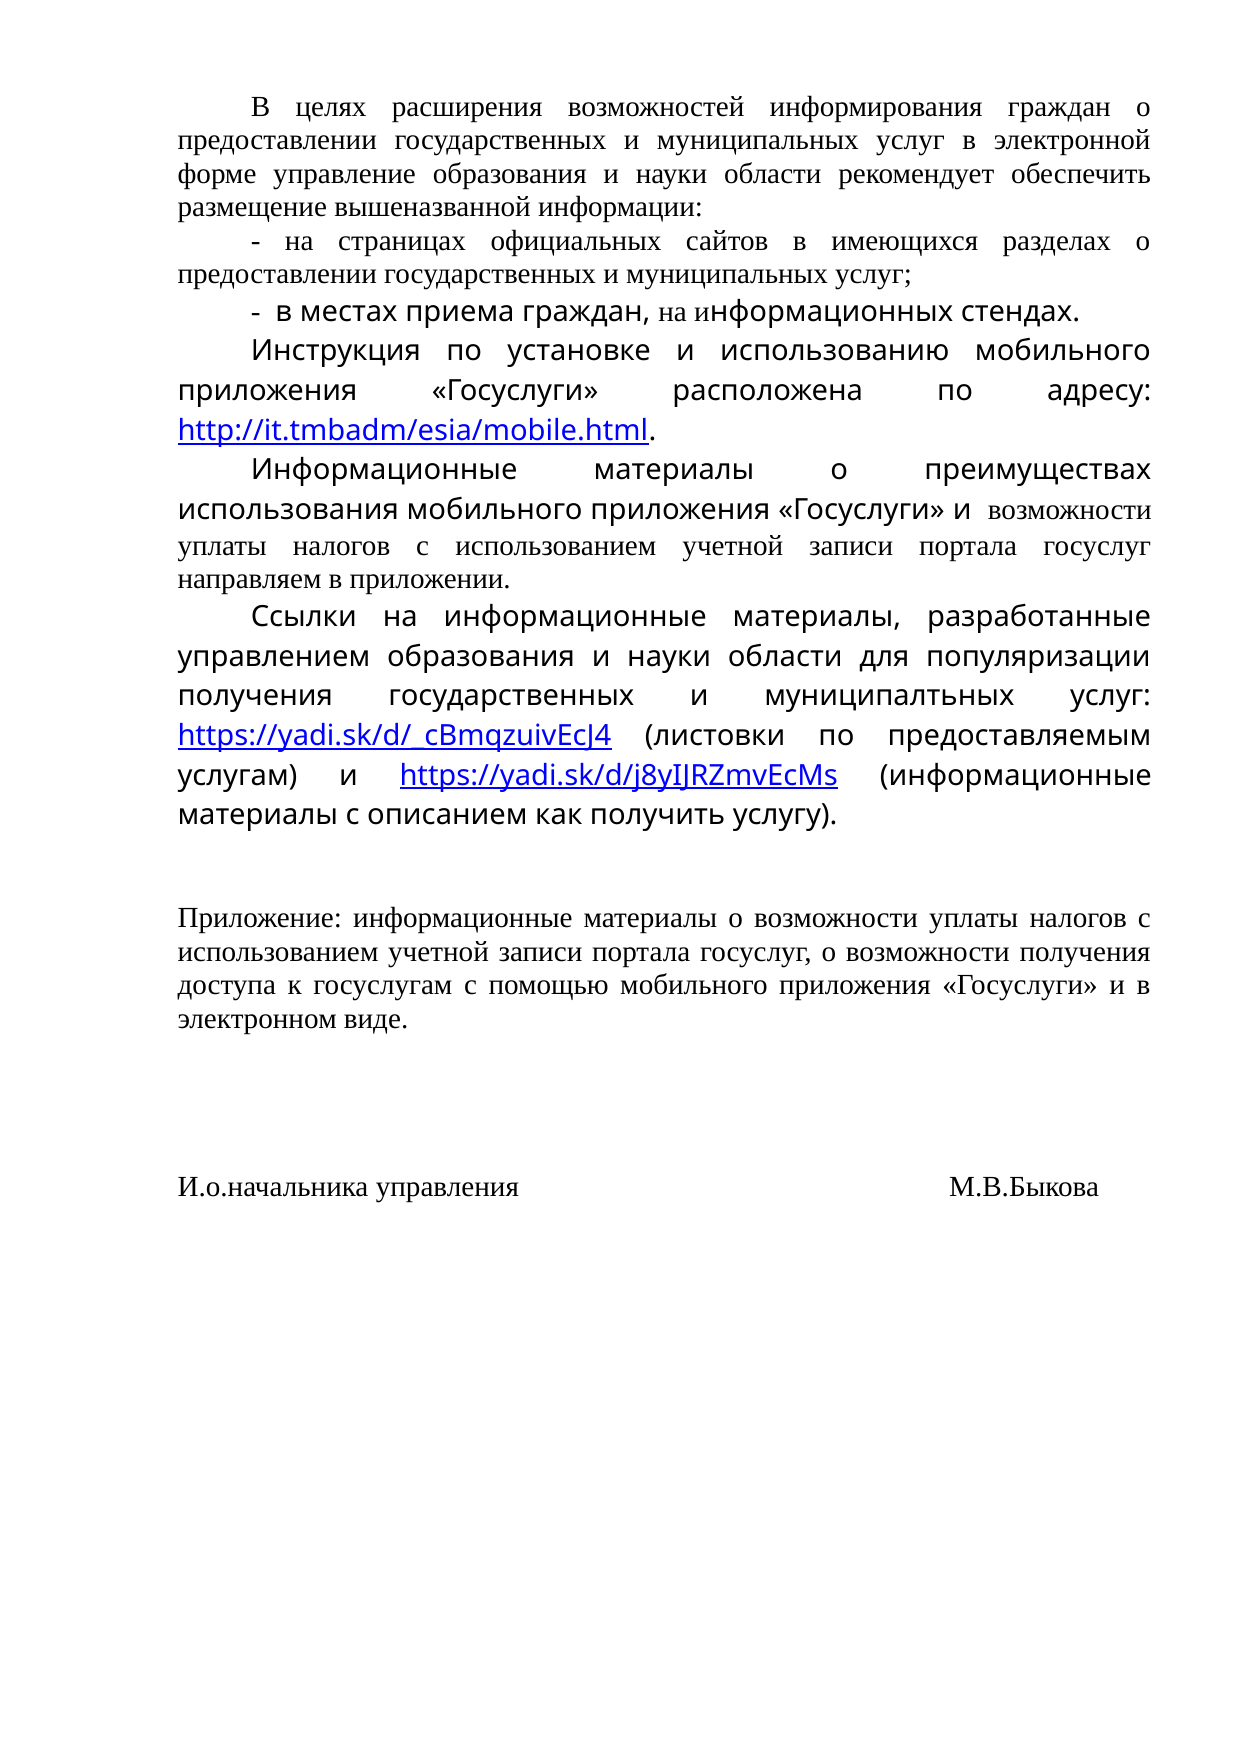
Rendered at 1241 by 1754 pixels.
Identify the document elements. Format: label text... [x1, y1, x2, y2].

text Приложение: информационные материалы о возможности уплаты налогов с использованием учетной записи портала госуслуг, о возможности получения доступа к госуслугам с помощью мобильного приложения «Госуслуги» и в электронном виде. [177, 900, 1152, 1034]
text Ссылки на информационные материалы, разработанные управлением образования и науки области для популяризации получения государственных и муниципалтьных услуг: https://yadi.sk/d/_cBmqzuivEcJ4 (листовки по предоставляемым услугам) и https://yadi.sk/d/j8yIJRZmvEcMs (информационные материалы с описанием как получить услугу). [177, 595, 1152, 833]
text - на страницах официальных сайтов в имеющихся разделах о предоставлении государственных и муниципальных услуг; [177, 223, 1152, 290]
text Инструкция по установке и использованию мобильного приложения «Госуслуги» расположена по адресу: http://it.tmbadm/esia/mobile.html. [177, 329, 1152, 449]
text В целях расширения возможностей информирования граждан о предоставлении государственных и муниципальных услуг в электронной форме управление образования и науки области рекомендует обеспечить размещение вышеназванной информации: [177, 89, 1152, 223]
text Информационные материалы о преимуществах использования мобильного приложения «Госуслуги» и возможности уплаты налогов с использованием учетной записи портала госуслуг направляем в приложении. [177, 449, 1152, 595]
text И.о.начальника управления М.В.Быкова [177, 1169, 1152, 1202]
text - в местах приема граждан, на информационных стендах. [177, 290, 1152, 329]
